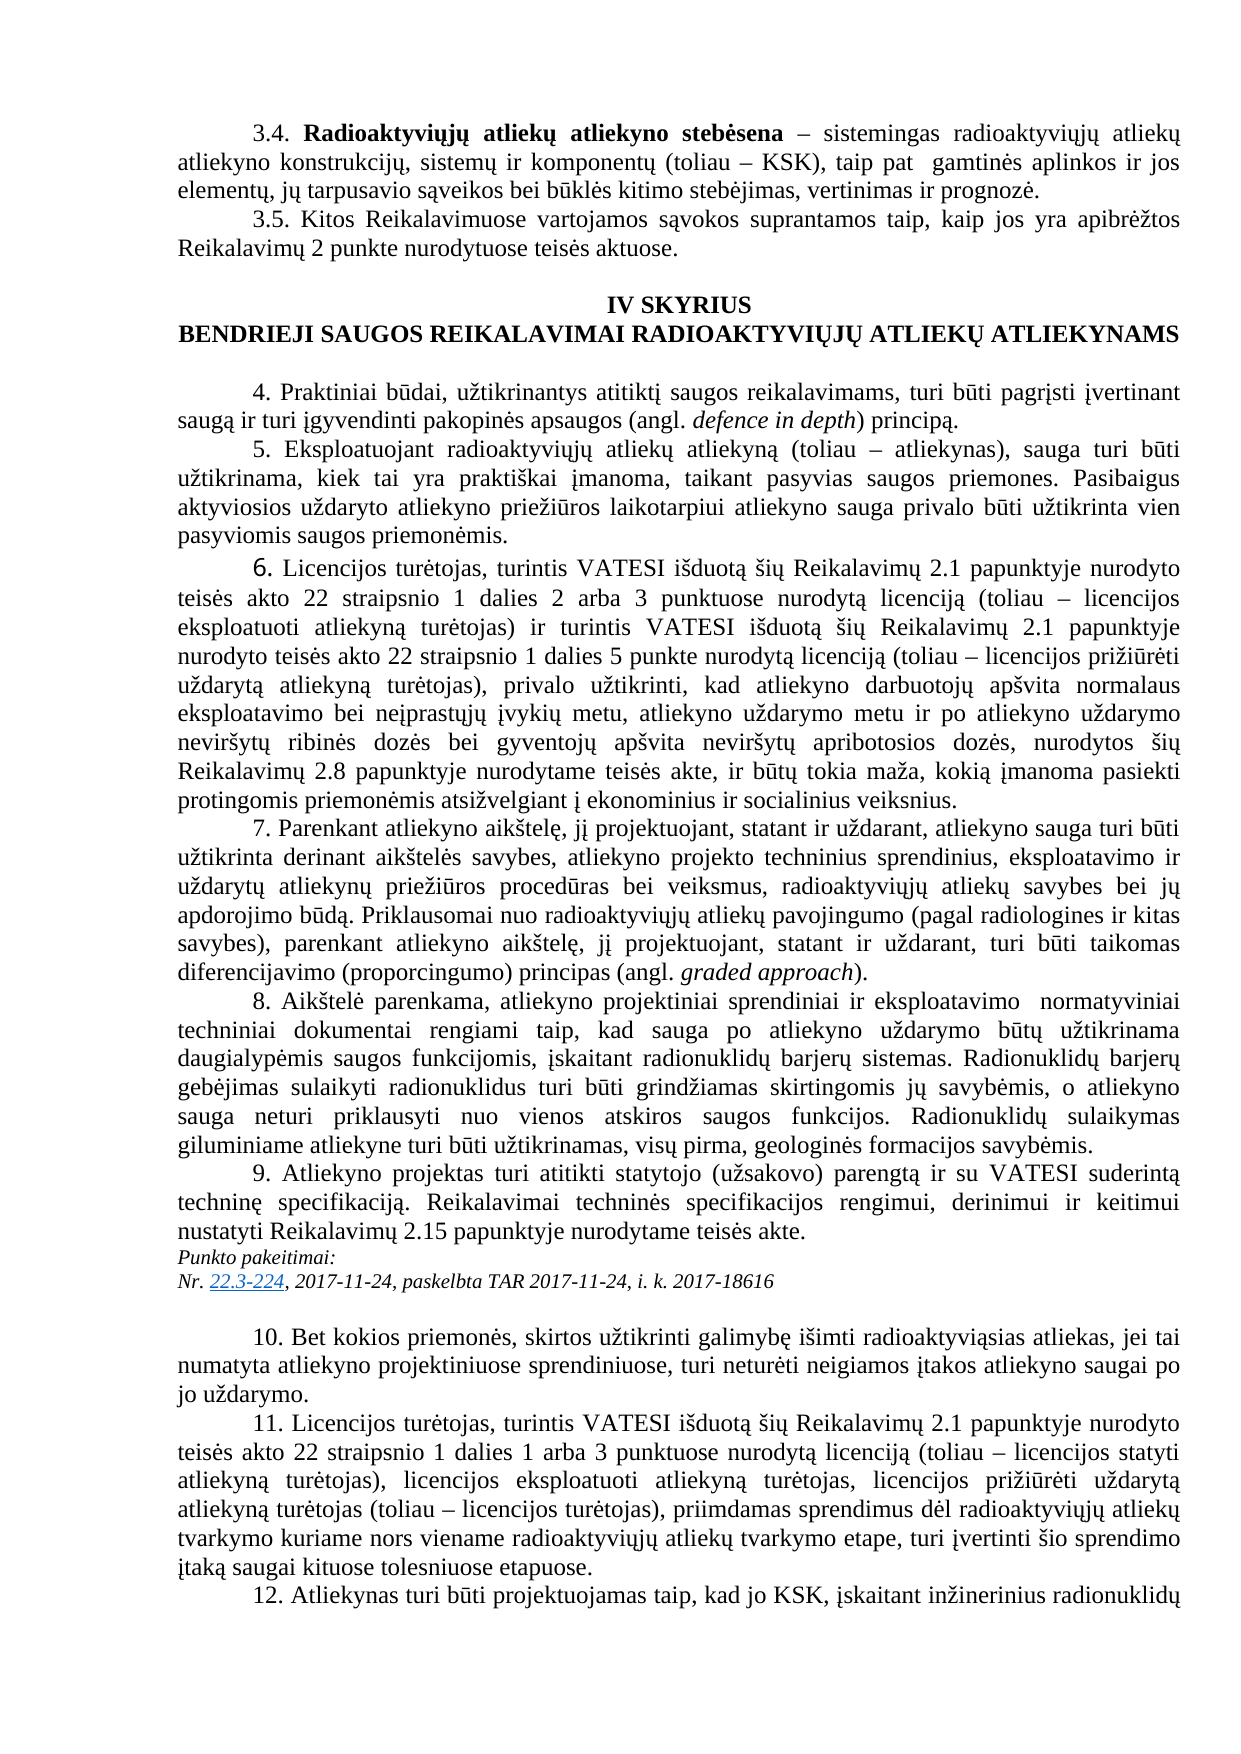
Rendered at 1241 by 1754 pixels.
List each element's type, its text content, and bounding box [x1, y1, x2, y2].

text 9. Atliekyno projektas turi atitikti statytojo (užsakovo) parengtą ir su VATESI suderintą techninę specifikaciją. Reikalavimai techninės specifikacijos rengimui, derinimui ir keitimui nustatyti Reikalavimų 2.15 papunktyje nurodytame teisės akte. [177, 1158, 1181, 1245]
text 11. Licencijos turėtojas, turintis VATESI išduotą šių Reikalavimų 2.1 papunktyje nurodyto teisės akto 22 straipsnio 1 dalies 1 arba 3 punktuose nurodytą licenciją (toliau – licencijos statyti atliekyną turėtojas), licencijos eksploatuoti atliekyną turėtojas, licencijos prižiūrėti uždarytą atliekyną turėtojas (toliau – licencijos turėtojas), priimdamas sprendimus dėl radioaktyviųjų atliekų tvarkymo kuriame nors viename radioaktyviųjų atliekų tvarkymo etape, turi įvertinti šio sprendimo įtaką saugai kituose tolesniuose etapuose. [177, 1408, 1181, 1580]
text 12. Atliekynas turi būti projektuojamas taip, kad jo KSK, įskaitant inžinerinius radionuklidų [177, 1580, 1181, 1609]
text 5. Eksploatuojant radioaktyviųjų atliekų atliekyną (toliau – atliekynas), sauga turi būti užtikrinama, kiek tai yra praktiškai įmanoma, taikant pasyvias saugos priemones. Pasibaigus aktyviosios uždaryto atliekyno priežiūros laikotarpiui atliekyno sauga privalo būti užtikrinta vien pasyviomis saugos priemonėmis. [177, 434, 1181, 549]
text 7. Parenkant atliekyno aikštelę, jį projektuojant, statant ir uždarant, atliekyno sauga turi būti užtikrinta derinant aikštelės savybes, atliekyno projekto techninius sprendinius, eksploatavimo ir uždarytų atliekynų priežiūros procedūras bei veiksmus, radioaktyviųjų atliekų savybes bei jų apdorojimo būdą. Priklausomai nuo radioaktyviųjų atliekų pavojingumo (pagal radiologines ir kitas savybes), parenkant atliekyno aikštelę, jį projektuojant, statant ir uždarant, turi būti taikomas diferencijavimo (proporcingumo) principas (angl. graded approach). [177, 813, 1181, 986]
text 3.5. Kitos Reikalavimuose vartojamos sąvokos suprantamos taip, kaip jos yra apibrėžtos Reikalavimų 2 punkte nurodytuose teisės aktuose. [177, 204, 1181, 262]
text 4. Praktiniai būdai, užtikrinantys atitiktį saugos reikalavimams, turi būti pagrįsti įvertinant saugą ir turi įgyvendinti pakopinės apsaugos (angl. defence in depth) principą. [177, 377, 1181, 434]
text 6. Licencijos turėtojas, turintis VATESI išduotą šių Reikalavimų 2.1 papunktyje nurodyto teisės akto 22 straipsnio 1 dalies 2 arba 3 punktuose nurodytą licenciją (toliau – licencijos eksploatuoti atliekyną turėtojas) ir turintis VATESI išduotą šių Reikalavimų 2.1 papunktyje nurodyto teisės akto 22 straipsnio 1 dalies 5 punkte nurodytą licenciją (toliau – licencijos prižiūrėti uždarytą atliekyną turėtojas), privalo užtikrinti, kad atliekyno darbuotojų apšvita normalaus eksploatavimo bei neįprastųjų įvykių metu, atliekyno uždarymo metu ir po atliekyno uždarymo neviršytų ribinės dozės bei gyventojų apšvita neviršytų apribotosios dozės, nurodytos šių Reikalavimų 2.8 papunktyje nurodytame teisės akte, ir būtų tokia maža, kokią įmanoma pasiekti protingomis priemonėmis atsižvelgiant į ekonominius ir socialinius veiksnius. [177, 549, 1181, 813]
text 10. Bet kokios priemonės, skirtos užtikrinti galimybę išimti radioaktyviąsias atliekas, jei tai numatyta atliekyno projektiniuose sprendiniuose, turi neturėti neigiamos įtakos atliekyno saugai po jo uždarymo. [177, 1322, 1181, 1408]
text 3.4. Radioaktyviųjų atliekų atliekyno stebėsena – sistemingas radioaktyviųjų atliekų atliekyno konstrukcijų, sistemų ir komponentų (toliau – KSK), taip pat gamtinės aplinkos ir jos elementų, jų tarpusavio sąveikos bei būklės kitimo stebėjimas, vertinimas ir prognozė. [177, 118, 1181, 204]
text Bendrieji saugos reikalavimai RADIOAKTYVIŲJŲ ATLIEKŲ ATLIEKYNAMS [177, 319, 1181, 348]
text IV SKYRIUS [177, 291, 1181, 319]
text Punkto pakeitimai: [177, 1245, 1181, 1269]
text 8. Aikštelė parenkama, atliekyno projektiniai sprendiniai ir eksploatavimo normatyviniai techniniai dokumentai rengiami taip, kad sauga po atliekyno uždarymo būtų užtikrinama daugialypėmis saugos funkcijomis, įskaitant radionuklidų barjerų sistemas. Radionuklidų barjerų gebėjimas sulaikyti radionuklidus turi būti grindžiamas skirtingomis jų savybėmis, o atliekyno sauga neturi priklausyti nuo vienos atskiros saugos funkcijos. Radionuklidų sulaikymas giluminiame atliekyne turi būti užtikrinamas, visų pirma, geologinės formacijos savybėmis. [177, 986, 1181, 1158]
text Nr. 22.3-224, 2017-11-24, paskelbta TAR 2017-11-24, i. k. 2017-18616 [177, 1269, 1181, 1293]
